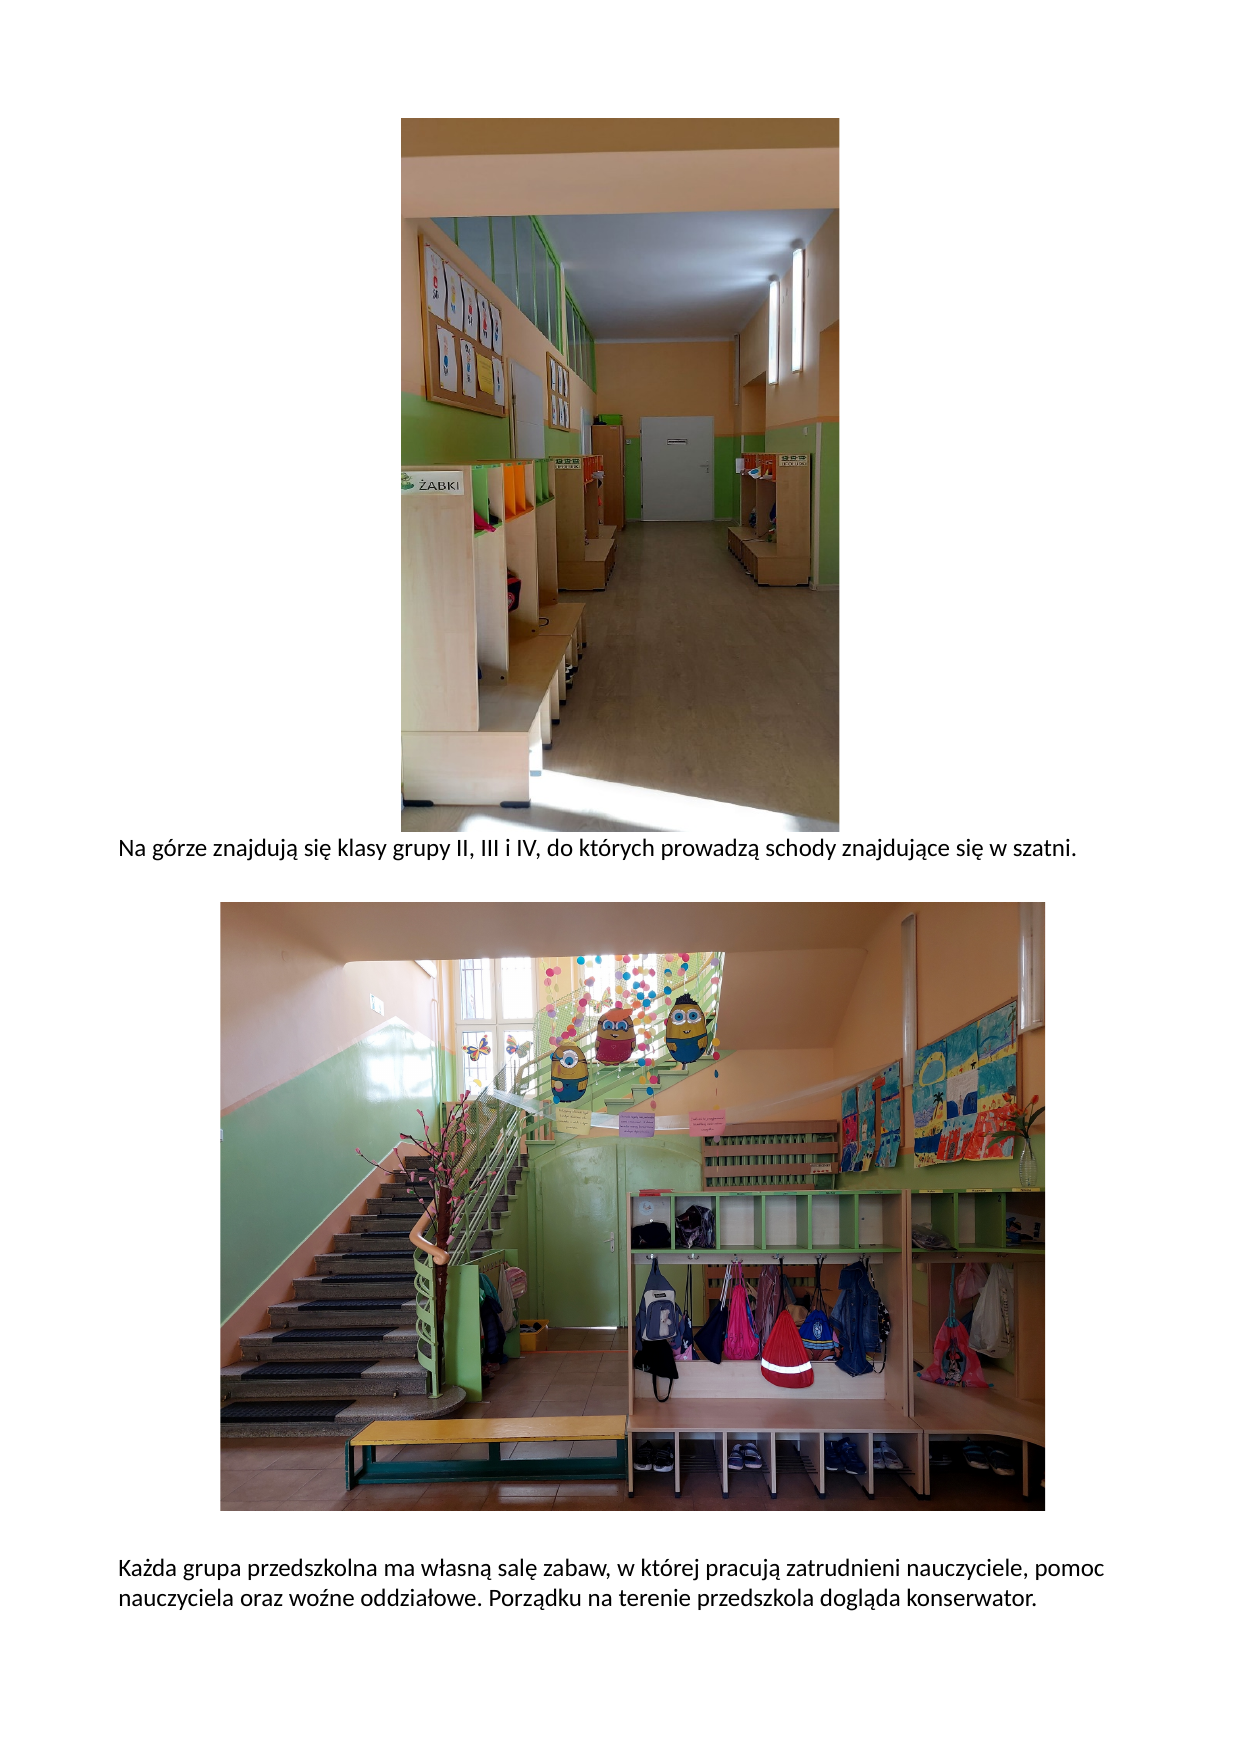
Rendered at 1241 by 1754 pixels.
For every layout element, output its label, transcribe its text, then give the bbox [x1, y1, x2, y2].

text Na górze znajdują się klasy grupy II, III i IV, do których prowadzą schody znajdujące się w szatni. [118, 832, 1122, 862]
text Każda grupa przedszkolna ma własną salę zabaw, w której pracują zatrudnieni nauczyciele, pomoc nauczyciela oraz woźne oddziałowe. Porządku na terenie przedszkola dogląda konserwator. [118, 1552, 1122, 1613]
